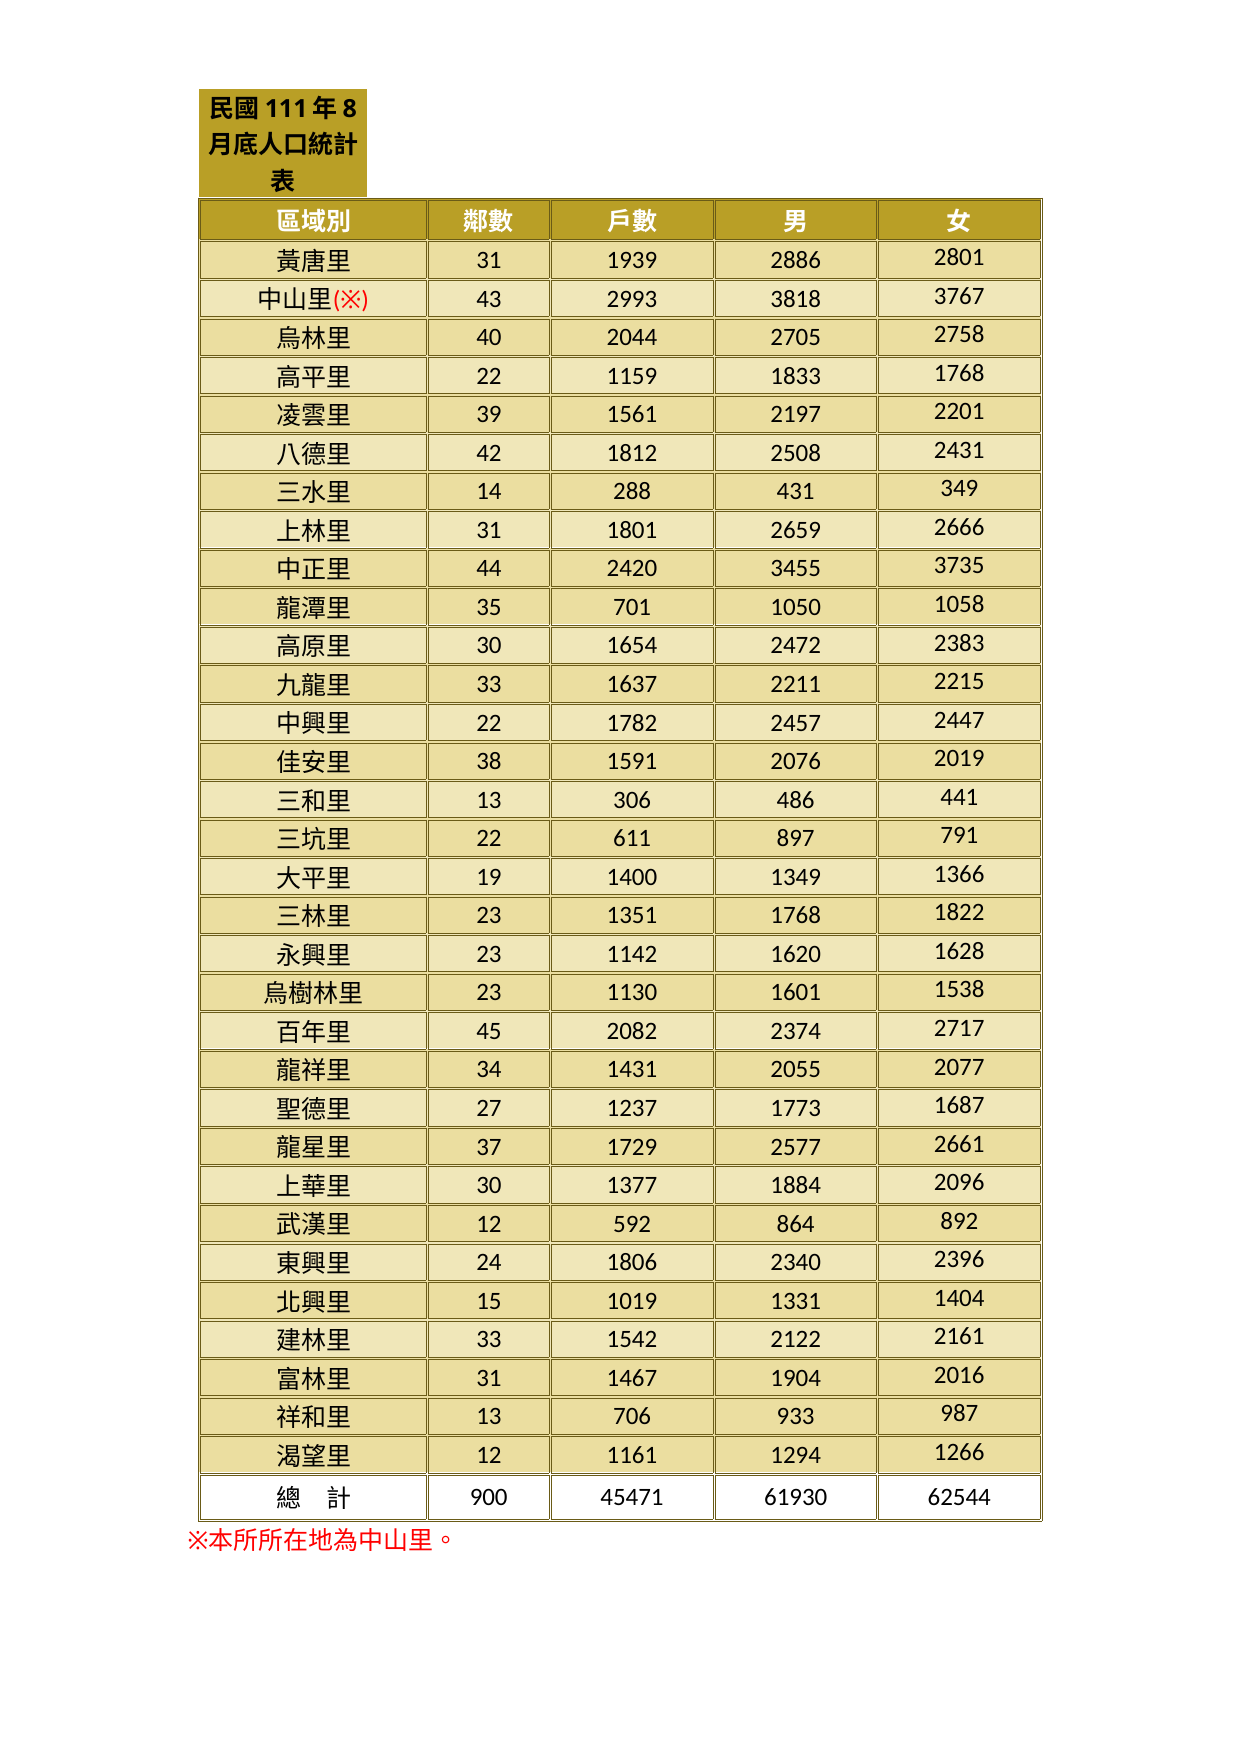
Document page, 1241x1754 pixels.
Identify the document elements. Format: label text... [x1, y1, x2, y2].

table_cell 2886 [716, 242, 876, 278]
table_cell 3735 [879, 551, 1040, 586]
table_cell 三林里 [201, 898, 426, 933]
table_cell 1654 [552, 628, 713, 663]
table_cell 30 [429, 1167, 549, 1203]
table_cell 九龍里 [201, 666, 426, 702]
table_cell 1349 [716, 859, 876, 894]
table_cell 306 [552, 782, 713, 817]
table_cell 288 [552, 474, 713, 509]
table_cell 1591 [552, 744, 713, 779]
table_cell 2420 [552, 551, 713, 586]
table_cell 2096 [879, 1167, 1040, 1203]
table_cell 戶數 [552, 201, 713, 239]
table_cell 19 [429, 859, 549, 894]
table_cell 高原里 [201, 628, 426, 663]
table_cell 2077 [879, 1052, 1040, 1087]
table_cell 987 [879, 1399, 1040, 1434]
table_cell 1404 [879, 1283, 1040, 1318]
table_cell 1142 [552, 936, 713, 971]
table_cell 791 [879, 821, 1040, 856]
table_cell 富林里 [201, 1360, 426, 1395]
table_cell 864 [716, 1206, 876, 1241]
table_cell 2666 [879, 512, 1040, 547]
table_cell 12 [429, 1437, 549, 1472]
table_cell 凌雲里 [201, 397, 426, 432]
table_cell 3818 [716, 281, 876, 316]
table_cell 1768 [716, 898, 876, 933]
table_cell 2016 [879, 1360, 1040, 1395]
table_cell 1773 [716, 1090, 876, 1126]
table_cell 2161 [879, 1322, 1040, 1357]
table_cell 1377 [552, 1167, 713, 1203]
table_cell 1768 [879, 358, 1040, 393]
table_cell 2431 [879, 435, 1040, 470]
table_cell 22 [429, 705, 549, 740]
table_cell 中興里 [201, 705, 426, 740]
table_cell 區域別 [201, 201, 426, 239]
table_cell 1806 [552, 1245, 713, 1280]
table_cell 1884 [716, 1167, 876, 1203]
table_cell 2215 [879, 666, 1040, 702]
table_cell 1331 [716, 1283, 876, 1318]
table_cell 37 [429, 1129, 549, 1164]
table_cell 3767 [879, 281, 1040, 316]
table_cell 14 [429, 474, 549, 509]
table_cell 男 [716, 201, 876, 239]
table_cell 2396 [879, 1245, 1040, 1280]
table_cell 北興里 [201, 1283, 426, 1318]
table_cell 1538 [879, 975, 1040, 1010]
table_cell 61930 [716, 1476, 876, 1518]
table_cell 2801 [879, 242, 1040, 278]
table_cell 烏林里 [201, 320, 426, 355]
table_cell 1561 [552, 397, 713, 432]
table_cell 1130 [552, 975, 713, 1010]
table_cell 43 [429, 281, 549, 316]
table_cell 2211 [716, 666, 876, 702]
table_cell 1782 [552, 705, 713, 740]
table_cell 2340 [716, 1245, 876, 1280]
table_cell 中山里(※) [201, 281, 426, 316]
table_cell 13 [429, 1399, 549, 1434]
table_cell 33 [429, 1322, 549, 1357]
table_cell 1400 [552, 859, 713, 894]
table_cell 897 [716, 821, 876, 856]
table_cell 三坑里 [201, 821, 426, 856]
table_cell 1058 [879, 589, 1040, 624]
table_cell 1237 [552, 1090, 713, 1126]
table_cell 黃唐里 [201, 242, 426, 278]
table_cell 33 [429, 666, 549, 702]
table_cell 1637 [552, 666, 713, 702]
table_cell 上林里 [201, 512, 426, 547]
table_cell 1050 [716, 589, 876, 624]
table_cell 2993 [552, 281, 713, 316]
table_cell 34 [429, 1052, 549, 1087]
table_cell 1833 [716, 358, 876, 393]
table_cell 1812 [552, 435, 713, 470]
table_cell 武漢里 [201, 1206, 426, 1241]
table_cell 龍星里 [201, 1129, 426, 1164]
table_cell 高平里 [201, 358, 426, 393]
table_cell 3455 [716, 551, 876, 586]
table_cell 1620 [716, 936, 876, 971]
table_cell 上華里 [201, 1167, 426, 1203]
table_cell 2577 [716, 1129, 876, 1164]
table_cell 八德里 [201, 435, 426, 470]
table_cell 建林里 [201, 1322, 426, 1357]
table_cell 23 [429, 898, 549, 933]
table_cell 892 [879, 1206, 1040, 1241]
table_cell 1161 [552, 1437, 713, 1472]
table_cell 45 [429, 1013, 549, 1048]
table_cell 62544 [879, 1476, 1040, 1518]
table_cell 611 [552, 821, 713, 856]
table_cell 2661 [879, 1129, 1040, 1164]
table_cell 2055 [716, 1052, 876, 1087]
table_cell 三水里 [201, 474, 426, 509]
table_cell 鄰數 [429, 201, 549, 239]
table_cell 1019 [552, 1283, 713, 1318]
table_cell 祥和里 [201, 1399, 426, 1434]
table_cell 2457 [716, 705, 876, 740]
table_cell 三和里 [201, 782, 426, 817]
table_cell 2659 [716, 512, 876, 547]
table_cell 441 [879, 782, 1040, 817]
table_cell 1542 [552, 1322, 713, 1357]
table_cell 23 [429, 936, 549, 971]
table_cell 706 [552, 1399, 713, 1434]
table_cell 2717 [879, 1013, 1040, 1048]
table_cell 1687 [879, 1090, 1040, 1126]
table_cell 30 [429, 628, 549, 663]
table_cell 42 [429, 435, 549, 470]
table_cell 1159 [552, 358, 713, 393]
table_cell 15 [429, 1283, 549, 1318]
table_cell 701 [552, 589, 713, 624]
table_cell 1801 [552, 512, 713, 547]
table_cell 39 [429, 397, 549, 432]
table_cell 2374 [716, 1013, 876, 1048]
table_cell 40 [429, 320, 549, 355]
table_cell 1351 [552, 898, 713, 933]
table_cell 佳安里 [201, 744, 426, 779]
table_cell 2508 [716, 435, 876, 470]
table_cell 龍祥里 [201, 1052, 426, 1087]
table_cell 聖德里 [201, 1090, 426, 1126]
table_cell 13 [429, 782, 549, 817]
table_cell 1294 [716, 1437, 876, 1472]
table_cell 2705 [716, 320, 876, 355]
table_cell 933 [716, 1399, 876, 1434]
table_cell 38 [429, 744, 549, 779]
table_cell 31 [429, 242, 549, 278]
table_cell 35 [429, 589, 549, 624]
table_cell 2122 [716, 1322, 876, 1357]
table_cell 1939 [552, 242, 713, 278]
table_cell 24 [429, 1245, 549, 1280]
table_cell 東興里 [201, 1245, 426, 1280]
table_cell 431 [716, 474, 876, 509]
table_cell 1729 [552, 1129, 713, 1164]
table_cell 2472 [716, 628, 876, 663]
table_cell 1431 [552, 1052, 713, 1087]
table_cell 1601 [716, 975, 876, 1010]
table_cell 2044 [552, 320, 713, 355]
table_cell 2758 [879, 320, 1040, 355]
table_cell 23 [429, 975, 549, 1010]
table_cell 1366 [879, 859, 1040, 894]
table_cell 渴望里 [201, 1437, 426, 1472]
table_cell 1628 [879, 936, 1040, 971]
table_cell 31 [429, 512, 549, 547]
table_cell 2447 [879, 705, 1040, 740]
table_cell 總 計 [201, 1476, 426, 1518]
table_cell 22 [429, 358, 549, 393]
table_cell 349 [879, 474, 1040, 509]
table_cell 2201 [879, 397, 1040, 432]
table_cell 31 [429, 1360, 549, 1395]
table_cell 486 [716, 782, 876, 817]
table_cell 中正里 [201, 551, 426, 586]
table_cell 12 [429, 1206, 549, 1241]
table_cell 2383 [879, 628, 1040, 663]
table_cell 2082 [552, 1013, 713, 1048]
table_cell 2197 [716, 397, 876, 432]
table_cell 1904 [716, 1360, 876, 1395]
table_cell 龍潭里 [201, 589, 426, 624]
table_cell 1266 [879, 1437, 1040, 1472]
table_cell 22 [429, 821, 549, 856]
table_cell 烏樹林里 [201, 975, 426, 1010]
table_cell 900 [429, 1476, 549, 1518]
text ※本所所在地為中山里。 [187, 1521, 1053, 1557]
table_cell 45471 [552, 1476, 713, 1518]
table_cell 永興里 [201, 936, 426, 971]
table_cell 1822 [879, 898, 1040, 933]
table_cell 大平里 [201, 859, 426, 894]
table_cell 2076 [716, 744, 876, 779]
table_cell 百年里 [201, 1013, 426, 1048]
table_cell 1467 [552, 1360, 713, 1395]
table_cell 2019 [879, 744, 1040, 779]
table_cell 44 [429, 551, 549, 586]
table_cell 女 [879, 201, 1040, 239]
table_header 民國111年8月底人口統計表 [199, 89, 367, 197]
table_cell 592 [552, 1206, 713, 1241]
table_cell 27 [429, 1090, 549, 1126]
